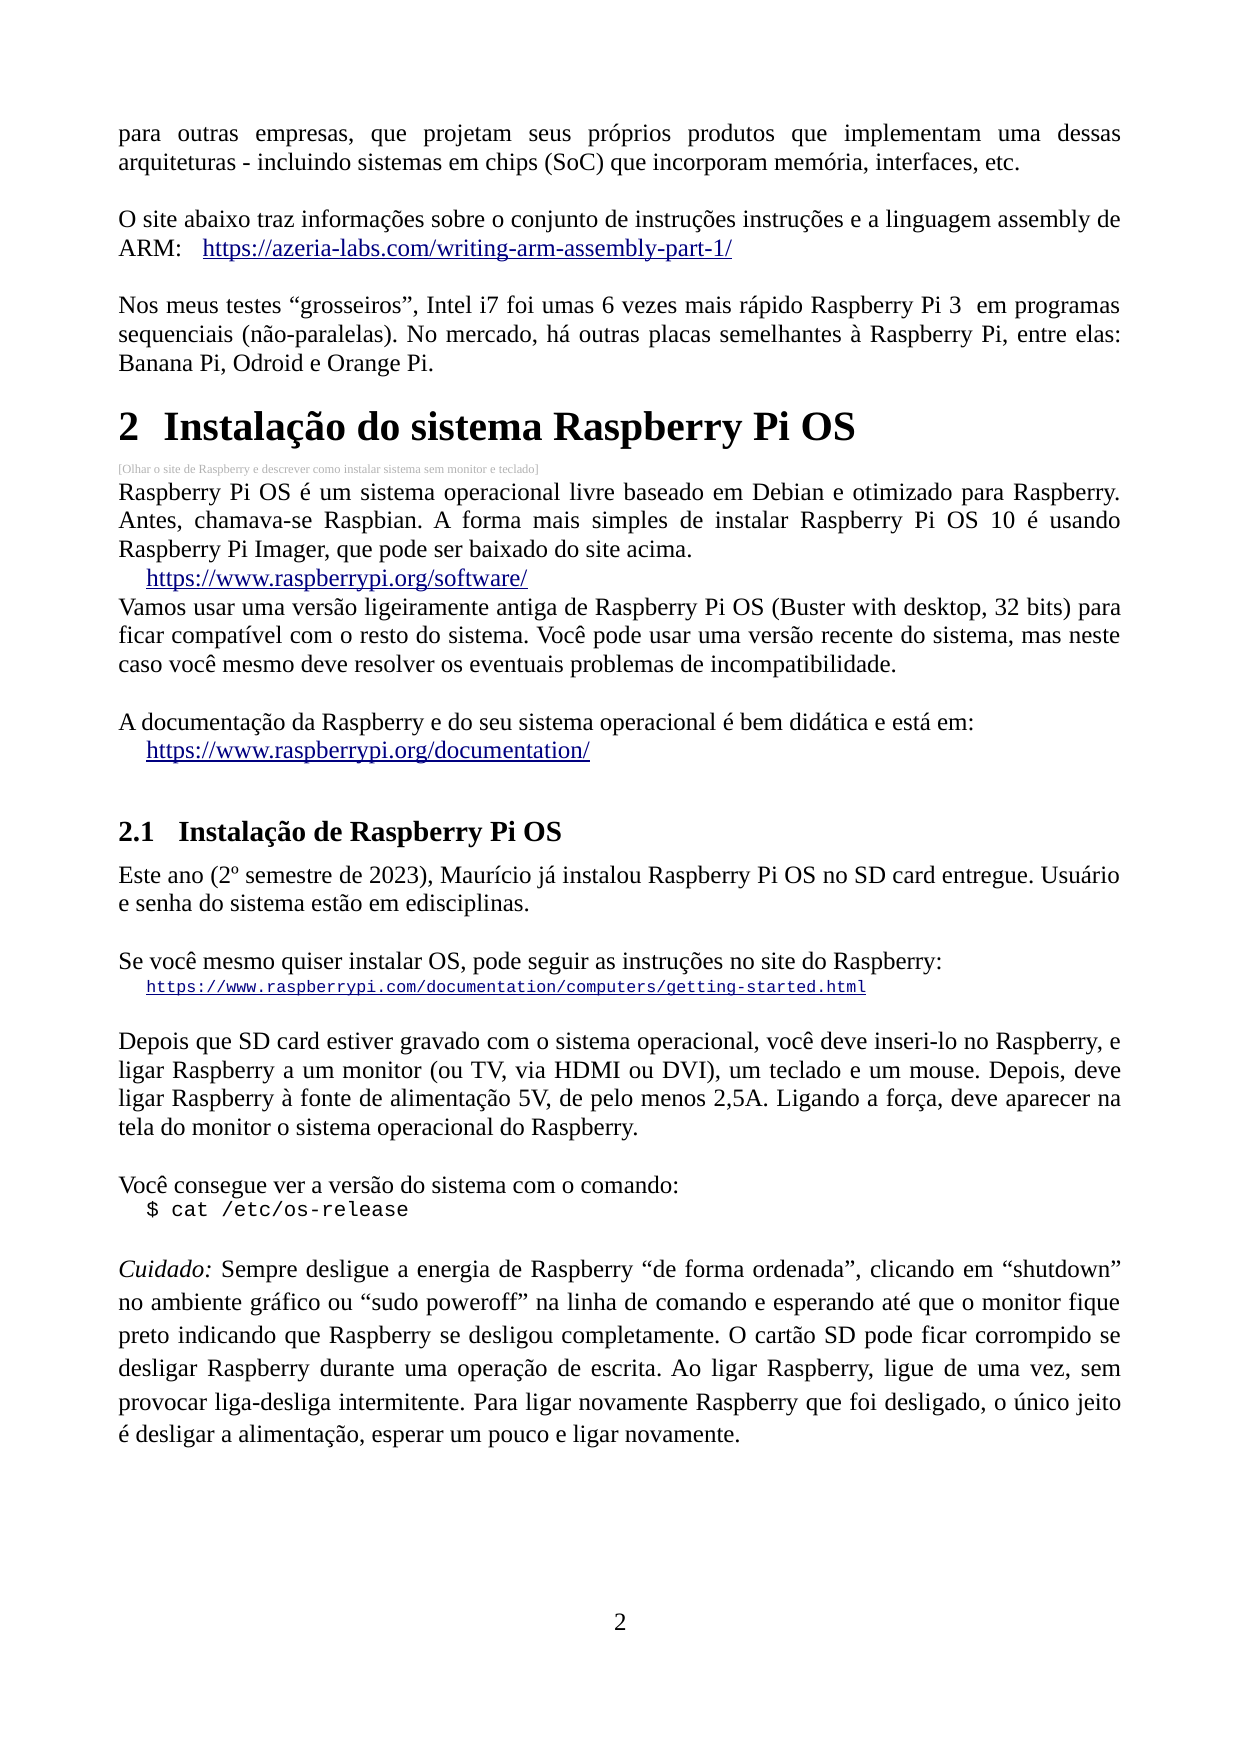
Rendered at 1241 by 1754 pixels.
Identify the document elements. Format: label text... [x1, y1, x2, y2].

text O site abaixo traz informações sobre o conjunto de instruções instruções e a linguagem assembly de ARM: https://azeria-labs.com/writing-arm-assembly-part-1/ [118, 204, 1122, 262]
text Você consegue ver a versão do sistema com o comando: [118, 1170, 1122, 1198]
text Vamos usar uma versão ligeiramente antiga de Raspberry Pi OS (Buster with desktop, 32 bits) para ficar compatível com o resto do sistema. Você pode usar uma versão recente do sistema, mas neste caso você mesmo deve resolver os eventuais problemas de incompatibilidade. [118, 592, 1122, 678]
text https://www.raspberrypi.org/documentation/ [118, 735, 1122, 764]
text Se você mesmo quiser instalar OS, pode seguir as instruções no site do Raspberry: [118, 946, 1122, 975]
text Este ano (2º semestre de 2023), Maurício já instalou Raspberry Pi OS no SD card entregue. Usuário e senha do sistema estão em edisciplinas. [118, 860, 1122, 917]
text $ cat /etc/os-release [118, 1198, 1122, 1222]
text Cuidado: Sempre desligue a energia de Raspberry “de forma ordenada”, clicando em “shutdown” no ambiente gráfico ou “sudo poweroff” na linha de comando e esperando até que o monitor fique preto indicando que Raspberry se desligou completamente. O cartão SD pode ficar corrompido se desligar Raspberry durante uma operação de escrita. Ao ligar Raspberry, ligue de uma vez, sem provocar liga-desliga intermitente. Para ligar novamente Raspberry que foi desligado, o único jeito é desligar a alimentação, esperar um pouco e ligar novamente. [118, 1254, 1122, 1448]
subtitle Instalação do sistema Raspberry Pi OS [118, 402, 1122, 450]
text https://www.raspberrypi.org/software/ [118, 563, 1122, 592]
text https://www.raspberrypi.com/documentation/computers/getting-started.html [118, 975, 1122, 997]
text A documentação da Raspberry e do seu sistema operacional é bem didática e está em: [118, 707, 1122, 735]
text Raspberry Pi OS é um sistema operacional livre baseado em Debian e otimizado para Raspberry. Antes, chamava-se Raspbian. A forma mais simples de instalar Raspberry Pi OS 10 é usando Raspberry Pi Imager, que pode ser baixado do site acima. [118, 477, 1122, 563]
text [Olhar o site de Raspberry e descrever como instalar sistema sem monitor e teclado] [118, 462, 1122, 477]
text para outras empresas, que projetam seus próprios produtos que implementam uma dessas arquiteturas - incluindo sistemas em chips (SoC) que incorporam memória, interfaces, etc. [118, 118, 1122, 176]
text Nos meus testes “grosseiros”, Intel i7 foi umas 6 vezes mais rápido Raspberry Pi 3 em programas sequenciais (não-paralelas). No mercado, há outras placas semelhantes à Raspberry Pi, entre elas: Banana Pi, Odroid e Orange Pi. [118, 291, 1122, 377]
subtitle Instalação de Raspberry Pi OS [118, 814, 1122, 847]
text Depois que SD card estiver gravado com o sistema operacional, você deve inseri-lo no Raspberry, e ligar Raspberry a um monitor (ou TV, via HDMI ou DVI), um teclado e um mouse. Depois, deve ligar Raspberry à fonte de alimentação 5V, de pelo menos 2,5A. Ligando a força, deve aparecer na tela do monitor o sistema operacional do Raspberry. [118, 1026, 1122, 1141]
